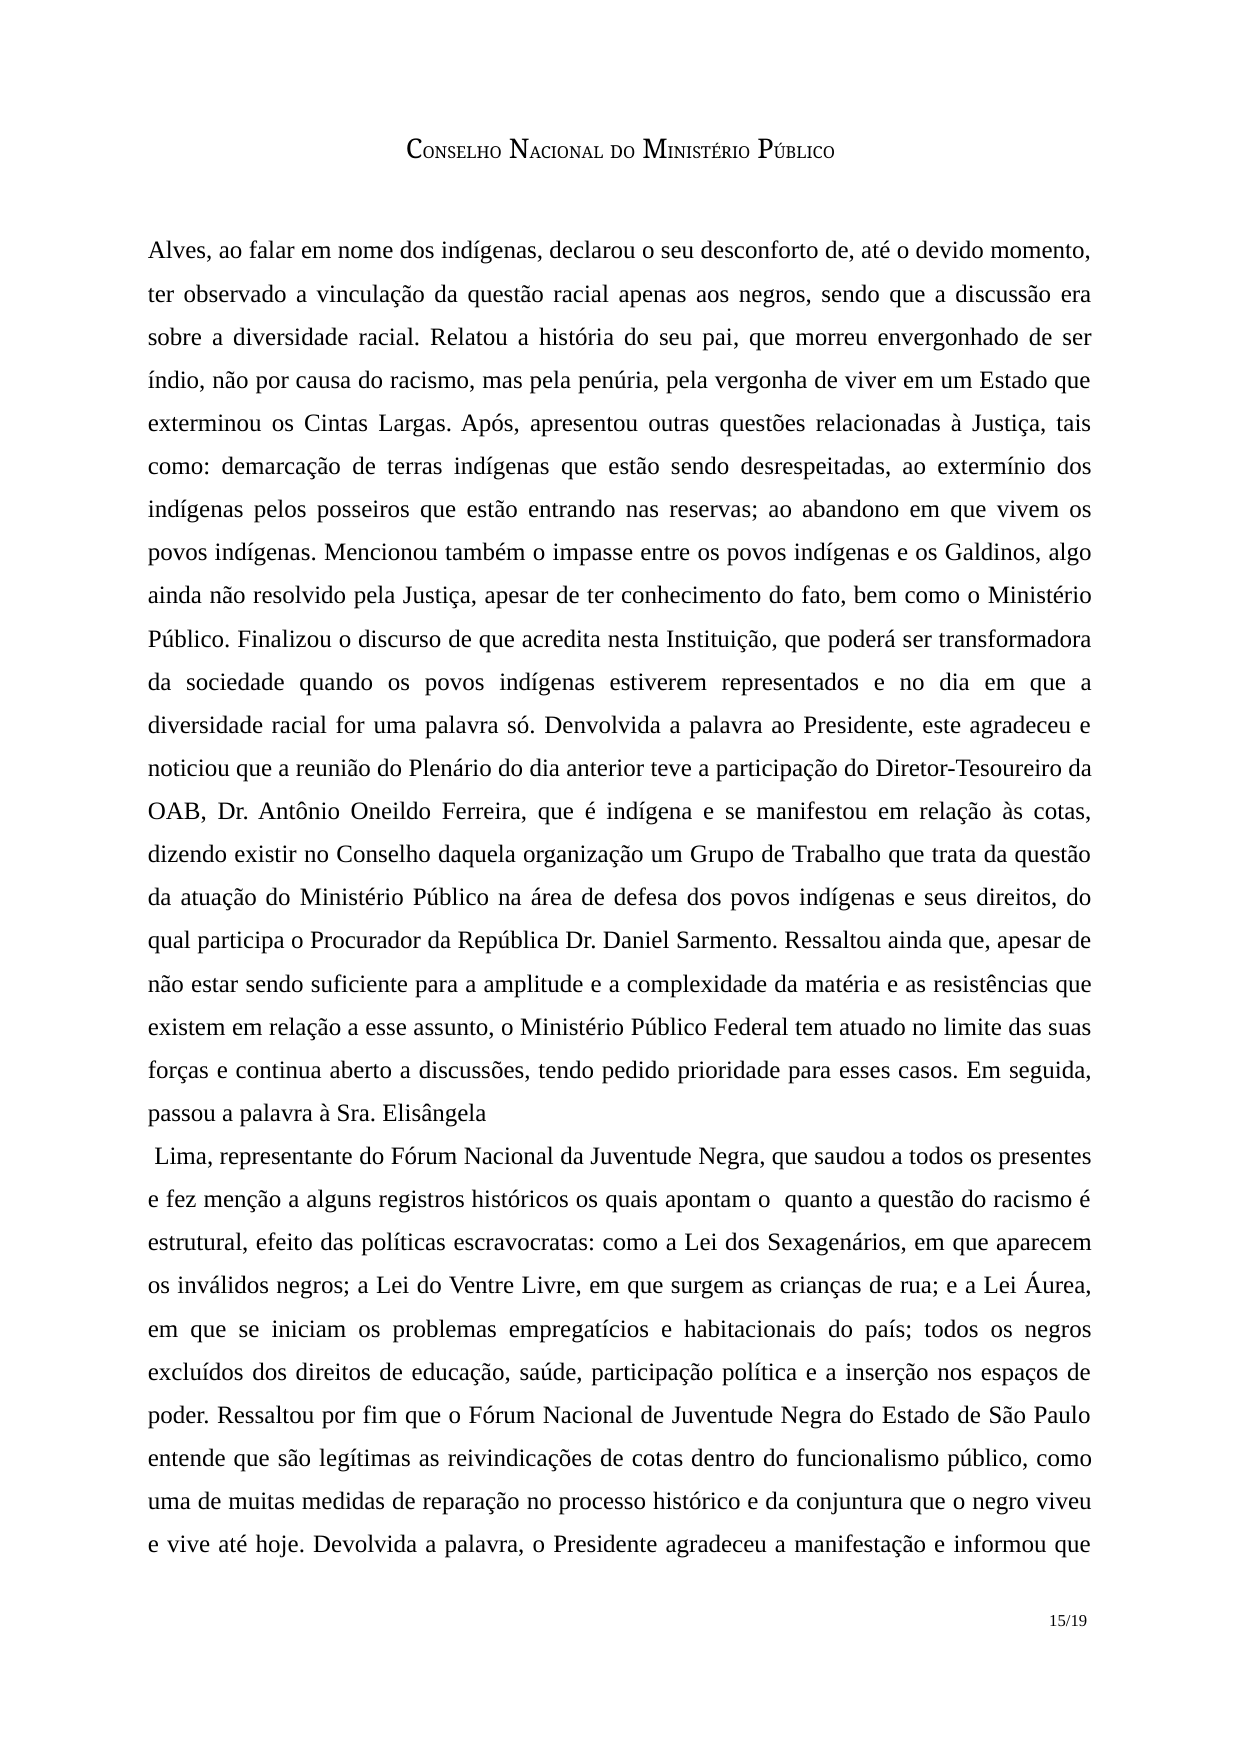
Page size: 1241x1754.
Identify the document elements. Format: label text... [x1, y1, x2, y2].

text Alves, ao falar em nome dos indígenas, declarou o seu desconforto de, até o devido momento, ter observado a vinculação da questão racial apenas aos negros, sendo que a discussão era sobre a diversidade racial. Relatou a história do seu pai, que morreu envergonhado de ser índio, não por causa do racismo, mas pela penúria, pela vergonha de viver em um Estado que exterminou os Cintas Largas. Após, apresentou outras questões relacionadas à Justiça, tais como: demarcação de terras indígenas que estão sendo desrespeitadas, ao extermínio dos indígenas pelos posseiros que estão entrando nas reservas; ao abandono em que vivem os povos indígenas. Mencionou também o impasse entre os povos indígenas e os Galdinos, algo ainda não resolvido pela Justiça, apesar de ter conhecimento do fato, bem como o Ministério Público. Finalizou o discurso de que acredita nesta Instituição, que poderá ser transformadora da sociedade quando os povos indígenas estiverem representados e no dia em que a diversidade racial for uma palavra só. Denvolvida a palavra ao Presidente, este agradeceu e noticiou que a reunião do Plenário do dia anterior teve a participação do Diretor-Tesoureiro da OAB, Dr. Antônio Oneildo Ferreira, que é indígena e se manifestou em relação às cotas, dizendo existir no Conselho daquela organização um Grupo de Trabalho que trata da questão da atuação do Ministério Público na área de defesa dos povos indígenas e seus direitos, do qual participa o Procurador da República Dr. Daniel Sarmento. Ressaltou ainda que, apesar de não estar sendo suficiente para a amplitude e a complexidade da matéria e as resistências que existem em relação a esse assunto, o Ministério Público Federal tem atuado no limite das suas forças e continua aberto a discussões, tendo pedido prioridade para esses casos. Em seguida, passou a palavra à Sra. Elisângela [148, 236, 1093, 1127]
text Lima, representante do Fórum Nacional da Juventude Negra, que saudou a todos os presentes e fez menção a alguns registros históricos os quais apontam o quanto a questão do racismo é estrutural, efeito das políticas escravocratas: como a Lei dos Sexagenários, em que aparecem os inválidos negros; a Lei do Ventre Livre, em que surgem as crianças de rua; e a Lei Áurea, em que se iniciam os problemas empregatícios e habitacionais do país; todos os negros excluídos dos direitos de educação, saúde, participação política e a inserção nos espaços de poder. Ressaltou por fim que o Fórum Nacional de Juventude Negra do Estado de São Paulo entende que são legítimas as reivindicações de cotas dentro do funcionalismo público, como uma de muitas medidas de reparação no processo histórico e da conjuntura que o negro viveu e vive até hoje. Devolvida a palavra, o Presidente agradeceu a manifestação e informou que [148, 1141, 1093, 1558]
